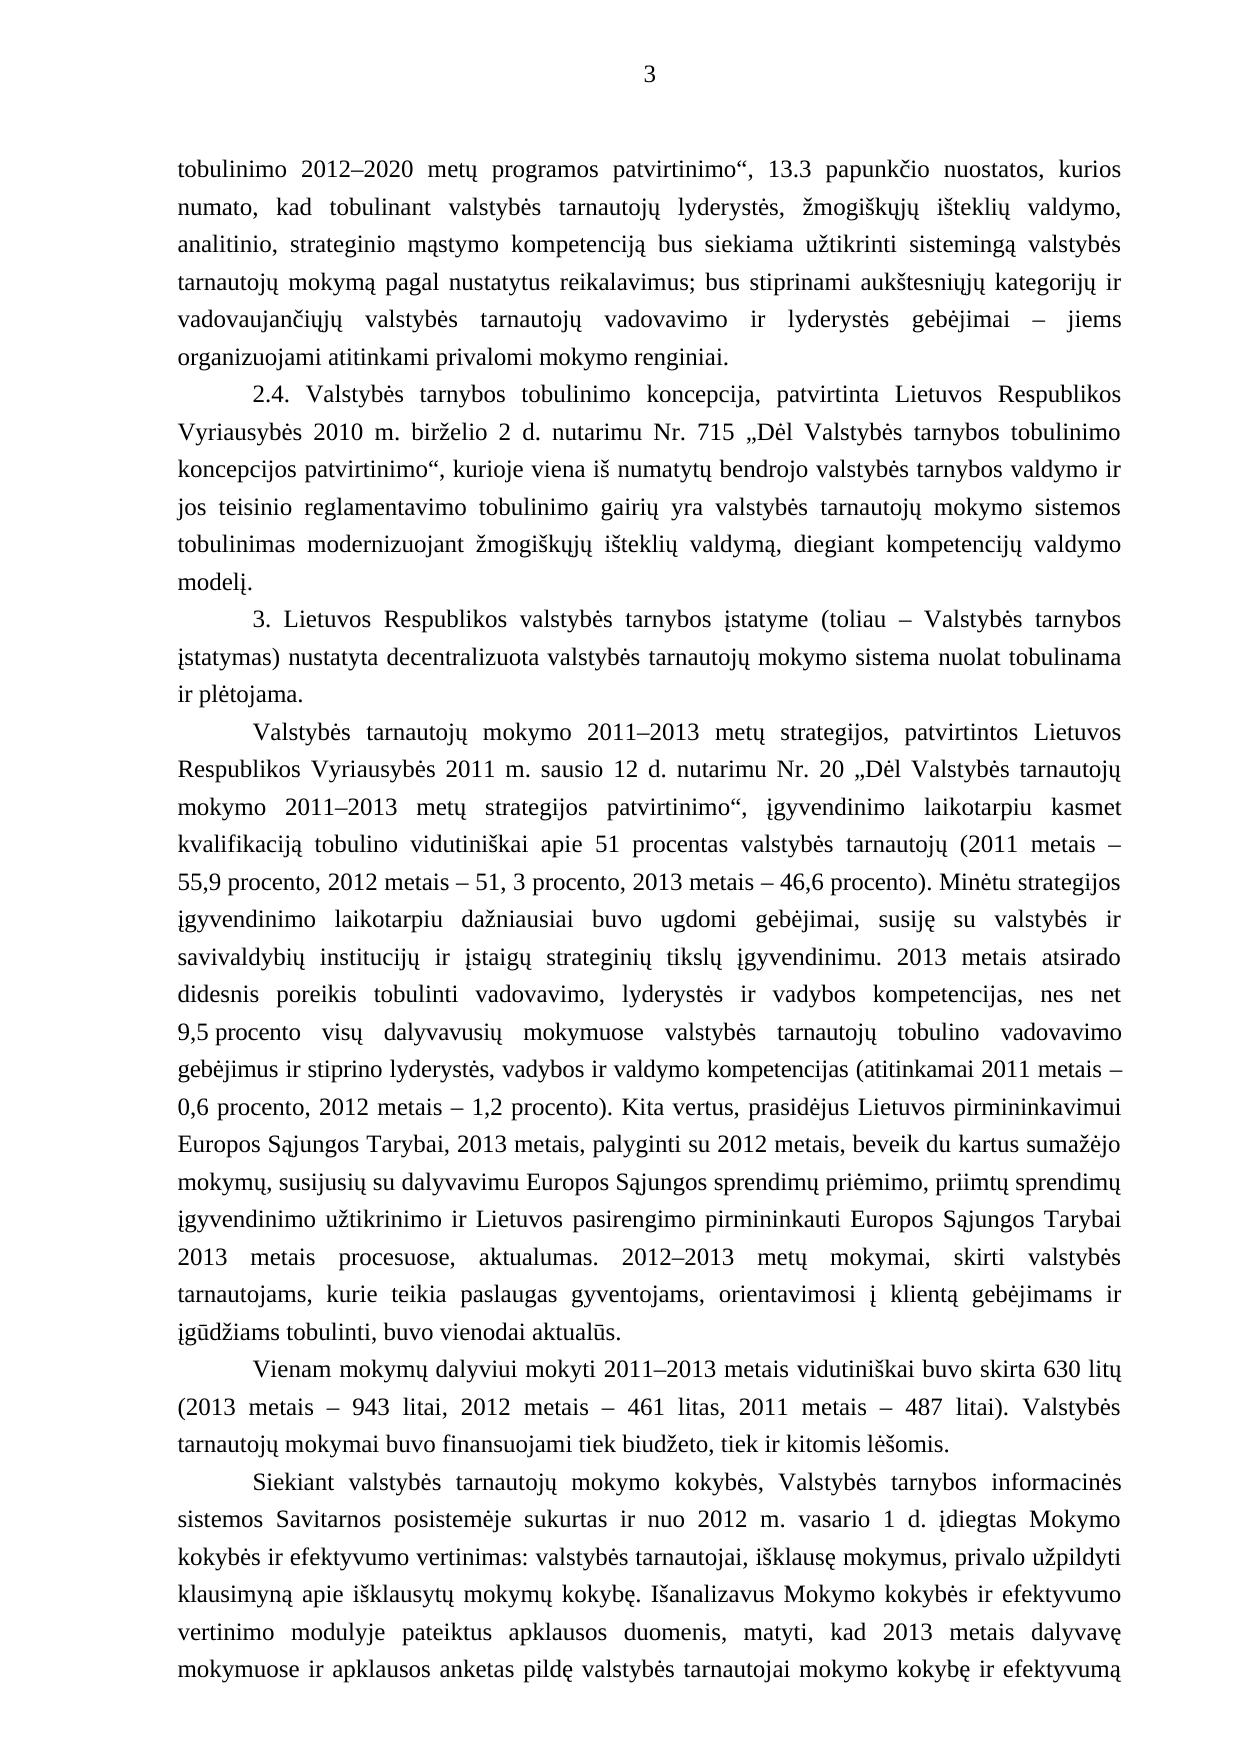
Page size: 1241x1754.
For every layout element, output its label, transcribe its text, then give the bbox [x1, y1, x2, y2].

text Siekiant valstybės tarnautojų mokymo kokybės, Valstybės tarnybos informacinės sistemos Savitarnos posistemėje sukurtas ir nuo 2012 m. vasario 1 d. įdiegtas Mokymo kokybės ir efektyvumo vertinimas: valstybės tarnautojai, išklausę mokymus, privalo užpildyti klausimyną apie išklausytų mokymų kokybę. Išanalizavus Mokymo kokybės ir efektyvumo vertinimo modulyje pateiktus apklausos duomenis, matyti, kad 2013 metais dalyvavę mokymuose ir apklausos anketas pildę valstybės tarnautojai mokymo kokybę ir efektyvumą [177, 1458, 1122, 1683]
text Vienam mokymų dalyviui mokyti 2011–2013 metais vidutiniškai buvo skirta 630 litų (2013 metais – 943 litai, 2012 metais – 461 litas, 2011 metais – 487 litai). Valstybės tarnautojų mokymai buvo finansuojami tiek biudžeto, tiek ir kitomis lėšomis. [177, 1345, 1122, 1458]
text 2.4. Valstybės tarnybos tobulinimo koncepcija, patvirtinta Lietuvos Respublikos Vyriausybės 2010 m. birželio 2 d. nutarimu Nr. 715 „Dėl Valstybės tarnybos tobulinimo koncepcijos patvirtinimo“, kurioje viena iš numatytų bendrojo valstybės tarnybos valdymo ir jos teisinio reglamentavimo tobulinimo gairių yra valstybės tarnautojų mokymo sistemos tobulinimas modernizuojant žmogiškųjų išteklių valdymą, diegiant kompetencijų valdymo modelį. [177, 370, 1122, 595]
text 3. Lietuvos Respublikos valstybės tarnybos įstatyme (toliau – Valstybės tarnybos įstatymas) nustatyta decentralizuota valstybės tarnautojų mokymo sistema nuolat tobulinama ir plėtojama. [177, 595, 1122, 708]
text Valstybės tarnautojų mokymo 2011–2013 metų strategijos, patvirtintos Lietuvos Respublikos Vyriausybės 2011 m. sausio 12 d. nutarimu Nr. 20 „Dėl Valstybės tarnautojų mokymo 2011–2013 metų strategijos patvirtinimo“, įgyvendinimo laikotarpiu kasmet kvalifikaciją tobulino vidutiniškai apie 51 procentas valstybės tarnautojų (2011 metais – 55,9 procento, 2012 metais – 51, 3 procento, 2013 metais – 46,6 procento). Minėtu strategijos įgyvendinimo laikotarpiu dažniausiai buvo ugdomi gebėjimai, susiję su valstybės ir savivaldybių institucijų ir įstaigų strateginių tikslų įgyvendinimu. 2013 metais atsirado didesnis poreikis tobulinti vadovavimo, lyderystės ir vadybos kompetencijas, nes net 9,5 procento visų dalyvavusių mokymuose valstybės tarnautojų tobulino vadovavimo gebėjimus ir stiprino lyderystės, vadybos ir valdymo kompetencijas (atitinkamai 2011 metais – 0,6 procento, 2012 metais – 1,2 procento). Kita vertus, prasidėjus Lietuvos pirmininkavimui Europos Sąjungos Tarybai, 2013 metais, palyginti su 2012 metais, beveik du kartus sumažėjo mokymų, susijusių su dalyvavimu Europos Sąjungos sprendimų priėmimo, priimtų sprendimų įgyvendinimo užtikrinimo ir Lietuvos pasirengimo pirmininkauti Europos Sąjungos Tarybai 2013 metais procesuose, aktualumas. 2012–2013 metų mokymai, skirti valstybės tarnautojams, kurie teikia paslaugas gyventojams, orientavimosi į klientą gebėjimams ir įgūdžiams tobulinti, buvo vienodai aktualūs. [177, 708, 1122, 1345]
text tobulinimo 2012–2020 metų programos patvirtinimo“, 13.3 papunkčio nuostatos, kurios numato, kad tobulinant valstybės tarnautojų lyderystės, žmogiškųjų išteklių valdymo, analitinio, strateginio mąstymo kompetenciją bus siekiama užtikrinti sistemingą valstybės tarnautojų mokymą pagal nustatytus reikalavimus; bus stiprinami aukštesniųjų kategorijų ir vadovaujančiųjų valstybės tarnautojų vadovavimo ir lyderystės gebėjimai – jiems organizuojami atitinkami privalomi mokymo renginiai. [177, 145, 1122, 370]
